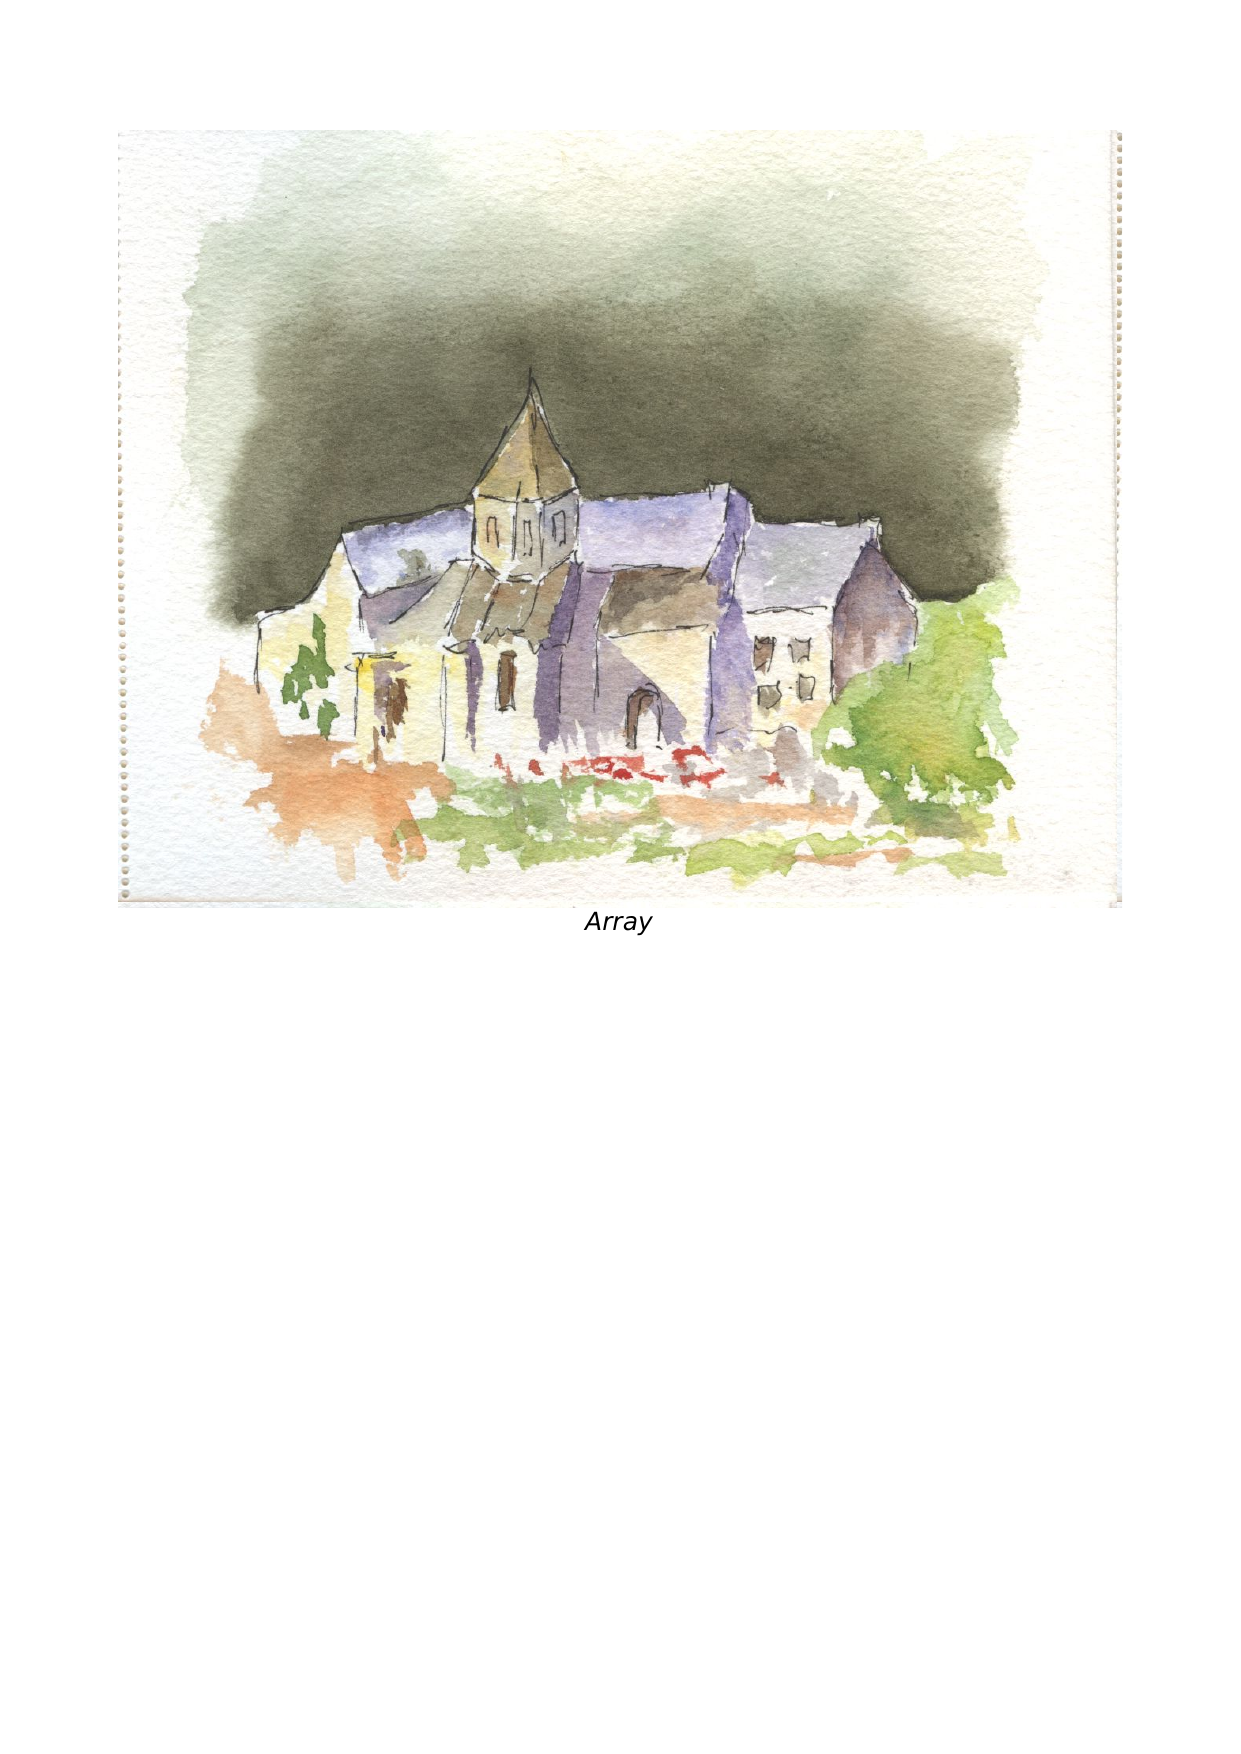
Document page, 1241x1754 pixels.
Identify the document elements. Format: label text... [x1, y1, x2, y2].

text Array [118, 908, 1122, 936]
picture [118, 130, 1123, 908]
